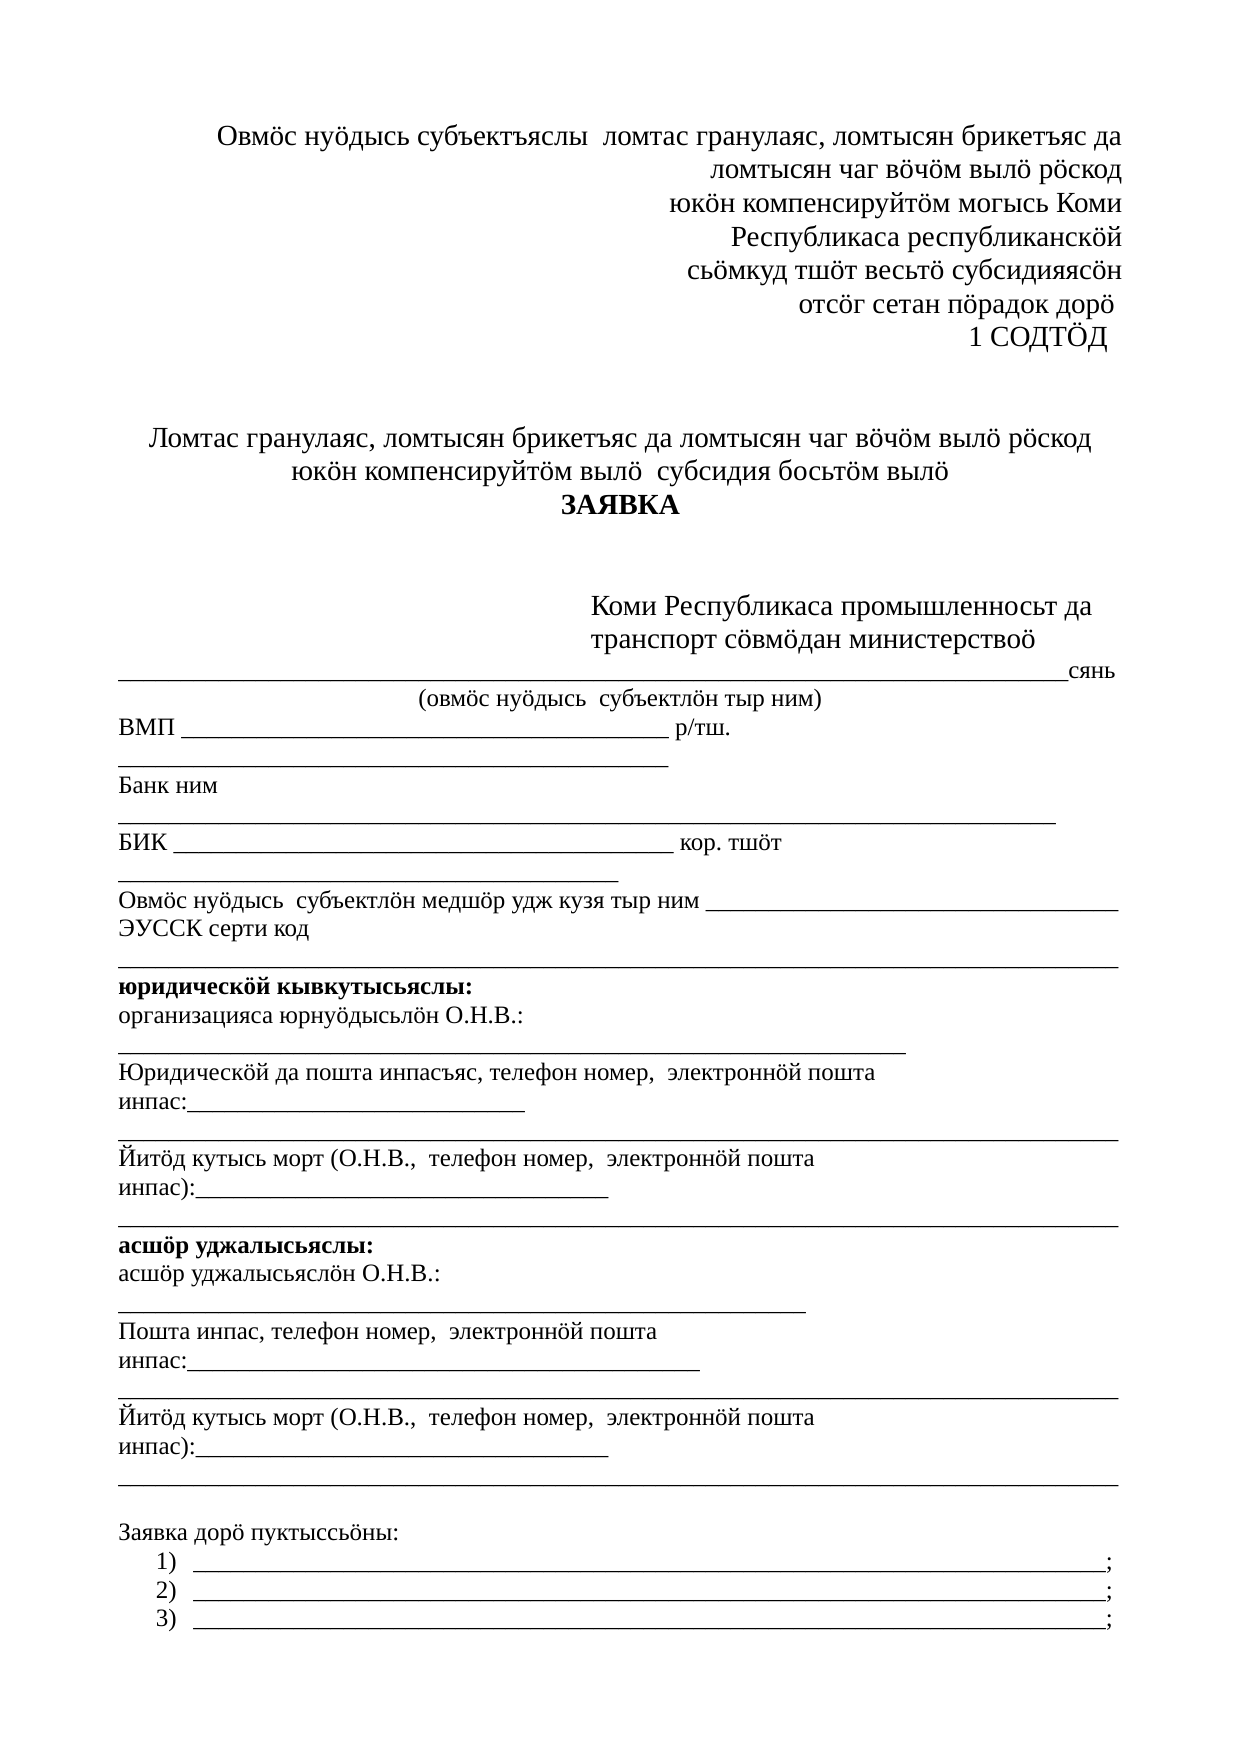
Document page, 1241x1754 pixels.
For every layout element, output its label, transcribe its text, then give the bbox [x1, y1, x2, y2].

text ________________________________________________________________________________ [118, 1373, 1122, 1402]
text Пошта инпас, телефон номер, электроннӧй пошта инпас:_________________________________________ [118, 1316, 1122, 1373]
text 1 СОДТӦД [118, 319, 1122, 353]
text асшӧр уджалысьяслӧн О.Н.В.: _______________________________________________________ [118, 1258, 1122, 1316]
text ВМП _______________________________________ р/тш. ____________________________________________ [118, 712, 1122, 770]
text БИК ________________________________________ кор. тшӧт ________________________________________ [118, 827, 1122, 885]
text Йитӧд кутысь морт (О.Н.В., телефон номер, электроннӧй пошта инпас):_________________________________ [118, 1402, 1122, 1460]
text (овмӧс нуӧдысь субъектлӧн тыр ним) [118, 683, 1122, 712]
list _________________________________________________________________________; [156, 1575, 1122, 1603]
text ЗАЯВКА [118, 487, 1122, 521]
text ________________________________________________________________________________ [118, 1460, 1122, 1488]
list _________________________________________________________________________; [156, 1603, 1122, 1632]
text ____________________________________________________________________________сянь [118, 655, 1122, 683]
text ЭУССК серти код ________________________________________________________________________________ [118, 913, 1122, 971]
text Йитӧд кутысь морт (О.Н.В., телефон номер, электроннӧй пошта инпас):_________________________________ [118, 1143, 1122, 1201]
text Банк ним ___________________________________________________________________________ [118, 770, 1122, 827]
text Ломтас гранулаяс, ломтысян брикетъяс да ломтысян чаг вӧчӧм вылӧ рӧскод юкӧн компенсируйтӧм вылӧ субсидия босьтӧм вылӧ [118, 420, 1122, 487]
text Коми Республикаса промышленносьт да транспорт сӧвмӧдан министерствоӧ [591, 588, 1122, 655]
text юридическӧй кывкутысьяслы: [118, 971, 1122, 1000]
text асшӧр уджалысьяслы: [118, 1230, 1122, 1258]
text Юридическӧй да пошта инпасъяс, телефон номер, электроннӧй пошта инпас:___________________________ ________________________________________________________________________________ [118, 1057, 1122, 1143]
text Овмӧс нуӧдысь субъектлӧн медшӧр удж кузя тыр ним _________________________________ [118, 885, 1122, 913]
text организацияса юрнуӧдысьлӧн О.Н.В.: _______________________________________________________________ [118, 1000, 1122, 1057]
text Овмӧс нуӧдысь субъектъяслы ломтас гранулаяс, ломтысян брикетъяс да ломтысян чаг вӧчӧм вылӧ рӧскод юкӧн компенсируйтӧм могысь Коми Республикаса республиканскӧй сьӧмкуд тшӧт весьтӧ субсидияясӧн отсӧг сетан пӧрадок дорӧ [118, 118, 1122, 319]
text Заявка дорӧ пуктыссьӧны: [118, 1517, 1122, 1546]
list _________________________________________________________________________; [156, 1546, 1122, 1575]
text ________________________________________________________________________________ [118, 1201, 1122, 1230]
